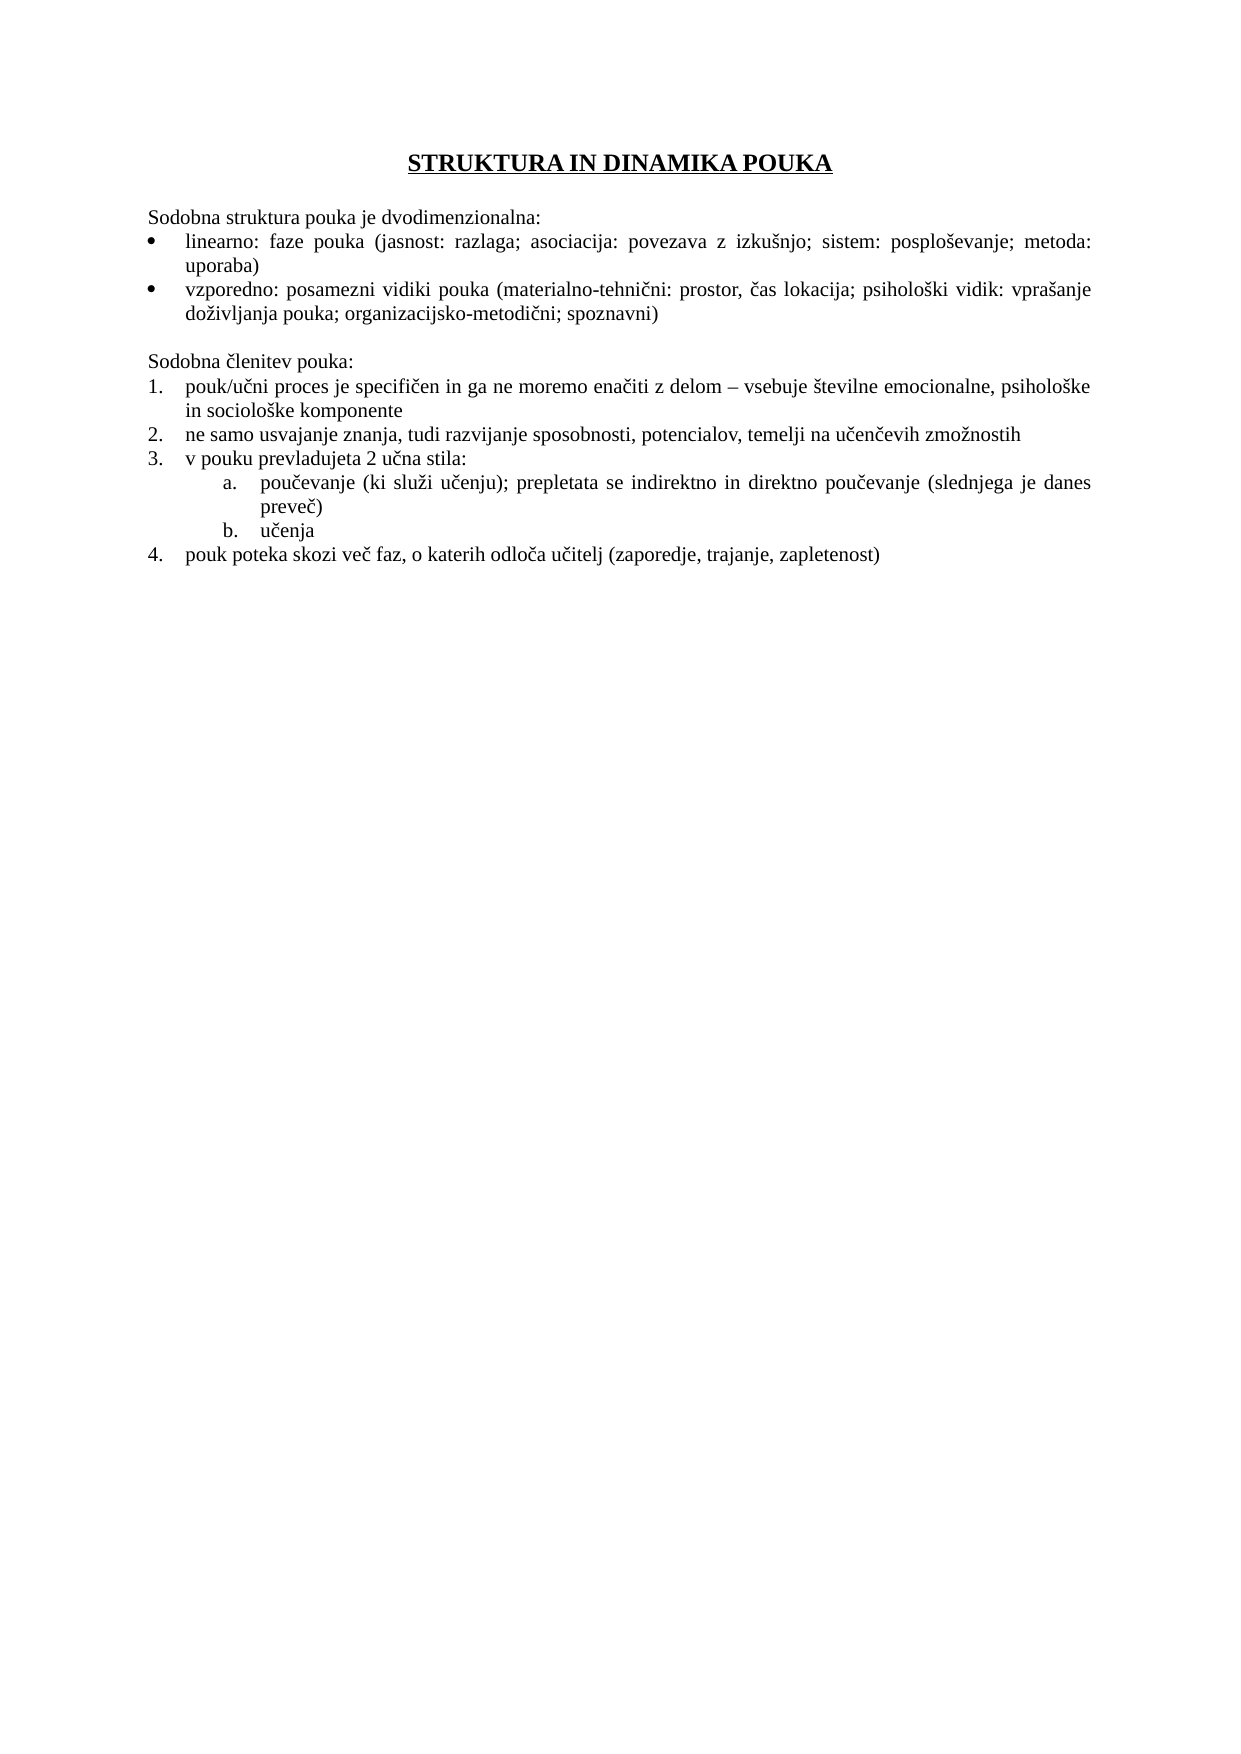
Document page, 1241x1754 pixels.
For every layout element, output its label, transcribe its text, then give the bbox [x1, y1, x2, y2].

list poučevanje (ki služi učenju); prepletata se indirektno in direktno poučevanje (slednjega je danes preveč) [223, 470, 1093, 518]
list pouk poteka skozi več faz, o katerih odloča učitelj (zaporedje, trajanje, zapletenost) [148, 542, 1093, 566]
text Sodobna členitev pouka: [148, 349, 1093, 373]
list v pouku prevladujeta 2 učna stila: [148, 446, 1093, 470]
list linearno: faze pouka (jasnost: razlaga; asociacija: povezava z izkušnjo; sistem: posploševanje; metoda: uporaba) [148, 229, 1093, 277]
text Sodobna struktura pouka je dvodimenzionalna: [148, 205, 1093, 229]
list učenja [223, 518, 1093, 542]
list ne samo usvajanje znanja, tudi razvijanje sposobnosti, potencialov, temelji na učenčevih zmožnostih [148, 422, 1093, 446]
list vzporedno: posamezni vidiki pouka (materialno-tehnični: prostor, čas lokacija; psihološki vidik: vprašanje doživljanja pouka; organizacijsko-metodični; spoznavni) [148, 277, 1093, 325]
text STRUKTURA IN DINAMIKA POUKA [148, 148, 1093, 176]
list pouk/učni proces je specifičen in ga ne moremo enačiti z delom – vsebuje številne emocionalne, psihološke in sociološke komponente [148, 373, 1093, 422]
